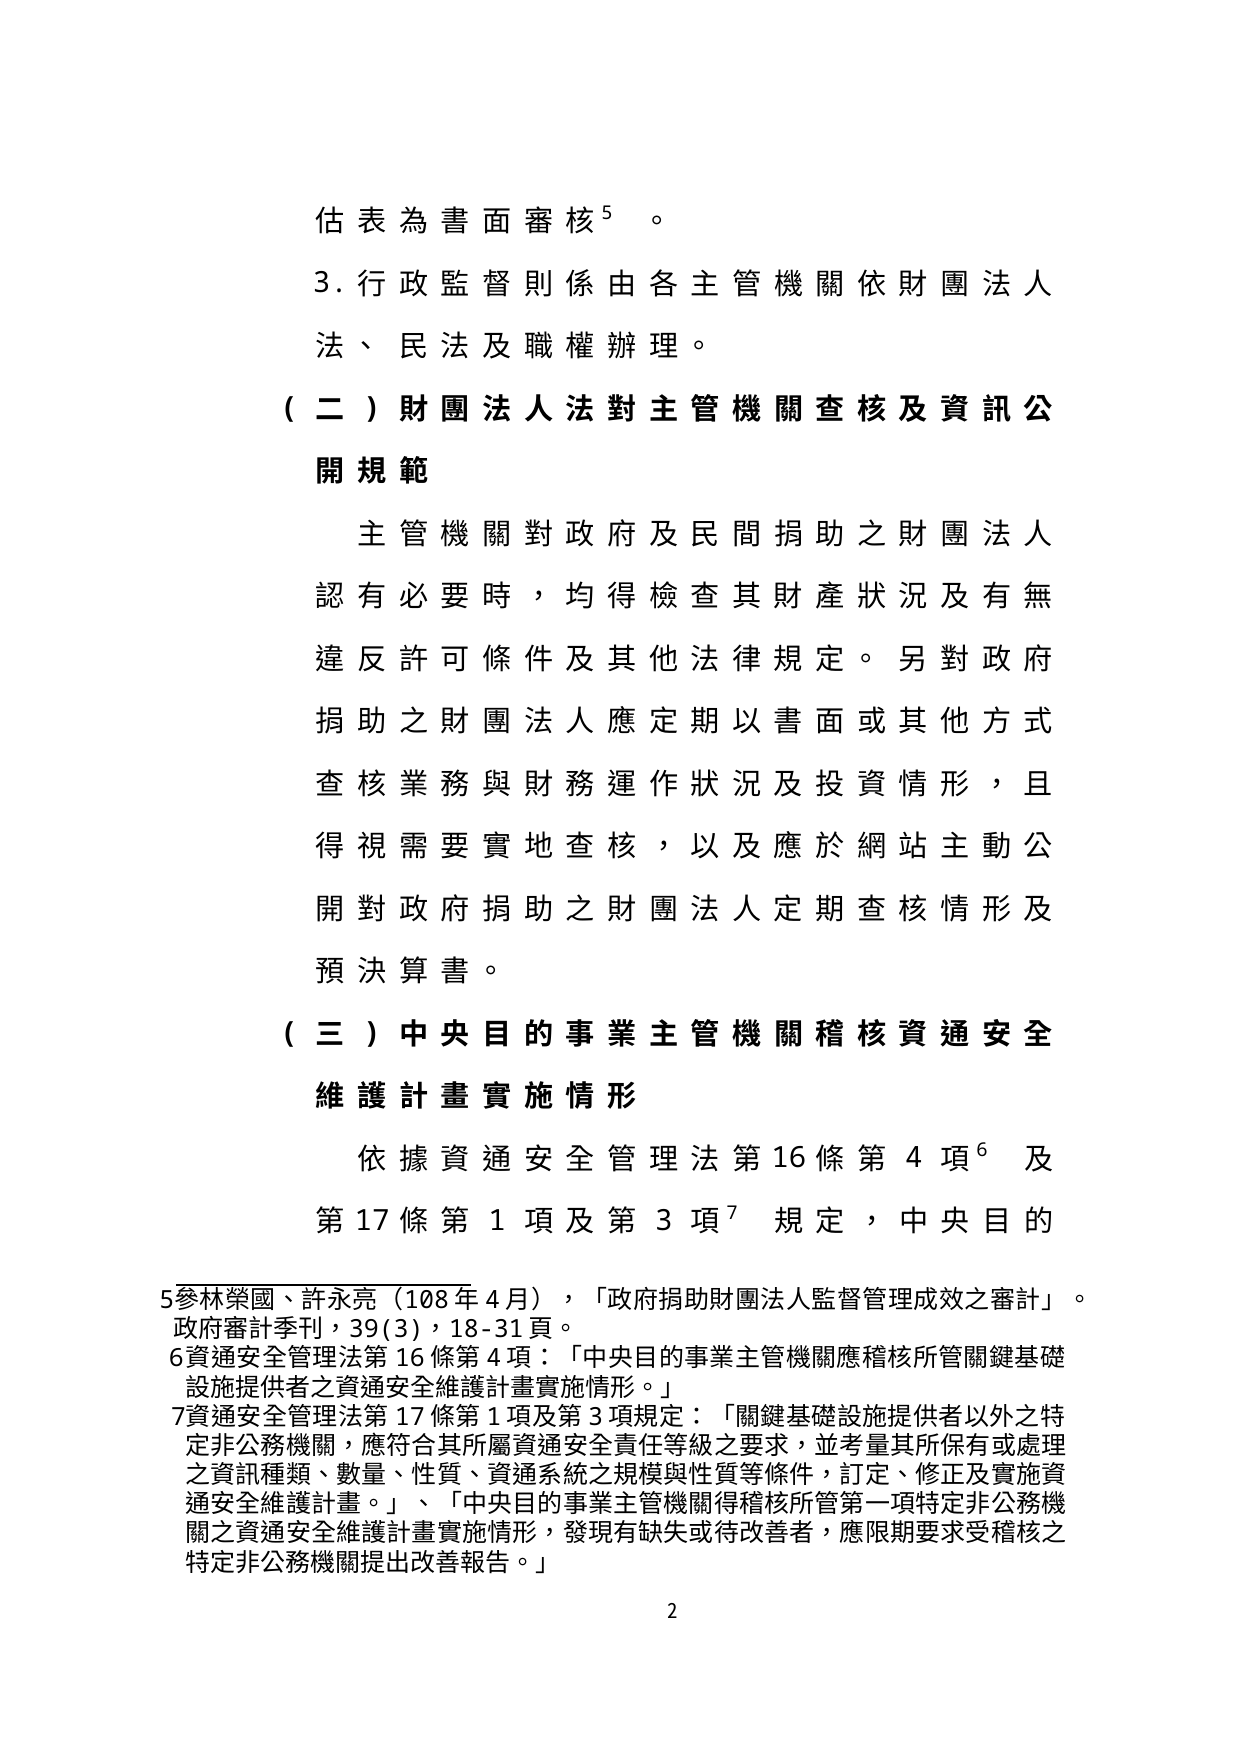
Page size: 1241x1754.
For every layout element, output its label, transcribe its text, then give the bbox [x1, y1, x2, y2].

text 2.審計監督可分為2種情況，財團法人決算依法應送監察院或循決算程序辦理，且經監察院交審計機關審核者，審計機關依審計法第2條第7款規定就其決算書為書面審核；其餘由主管機關辦理政府捐助之效益評估，併入決算辦理者，審計機關就主管決算所列政府捐助財團法人效益評估表為書面審核。 [273, 177, 1059, 240]
text (二)財團法人法對主管機關查核及資訊公開規範 [243, 365, 1059, 490]
text 資通安全管理法第17條第1項及第3項規定：「關鍵基礎設施提供者以外之特定非公務機關，應符合其所屬資通安全責任等級之要求，並考量其所保有或處理之資訊種類、數量、性質、資通系統之規模與性質等條件，訂定、修正及實施資通安全維護計畫。」、「中央目的事業主管機關得稽核所管第一項特定非公務機關之資通安全維護計畫實施情形，發現有缺失或待改善者，應限期要求受稽核之特定非公務機關提出改善報告。」 [171, 1402, 1067, 1577]
text 3.行政監督則係由各主管機關依財團法人法、民法及職權辦理。 [273, 240, 1059, 365]
text 主管機關對政府及民間捐助之財團法人認有必要時，均得檢查其財產狀況及有無違反許可條件及其他法律規定。另對政府捐助之財團法人應定期以書面或其他方式查核業務與財務運作狀況及投資情形，且得視需要實地查核，以及應於網站主動公開對政府捐助之財團法人定期查核情形及預決算書。 [273, 490, 1059, 990]
text 資通安全管理法第16條第4項：「中央目的事業主管機關應稽核所管關鍵基礎設施提供者之資通安全維護計畫實施情形。」 [168, 1343, 1067, 1402]
text 參林榮國、許永亮（108年4月），「政府捐助財團法人監督管理成效之審計」。政府審計季刊，39(3)，18-31頁。 [159, 1285, 1067, 1343]
text 依據資通安全管理法第16條第4項及第17條第1項及第3項規定，中央目的事業主管機關應稽核所管關鍵基礎設施提供者之資通安全維護計畫實施情形，並得稽核所管關鍵基礎設施提供者以外之特定非公務機關(含政府捐助之財團法人)資通安全維護計畫實施情形，發現有缺失或待改善者，應限期要求受稽核之特定非公務機關提出改善報告。 [273, 1115, 1059, 1240]
text (三)中央目的事業主管機關稽核資通安全維護計畫實施情形 [243, 990, 1059, 1115]
